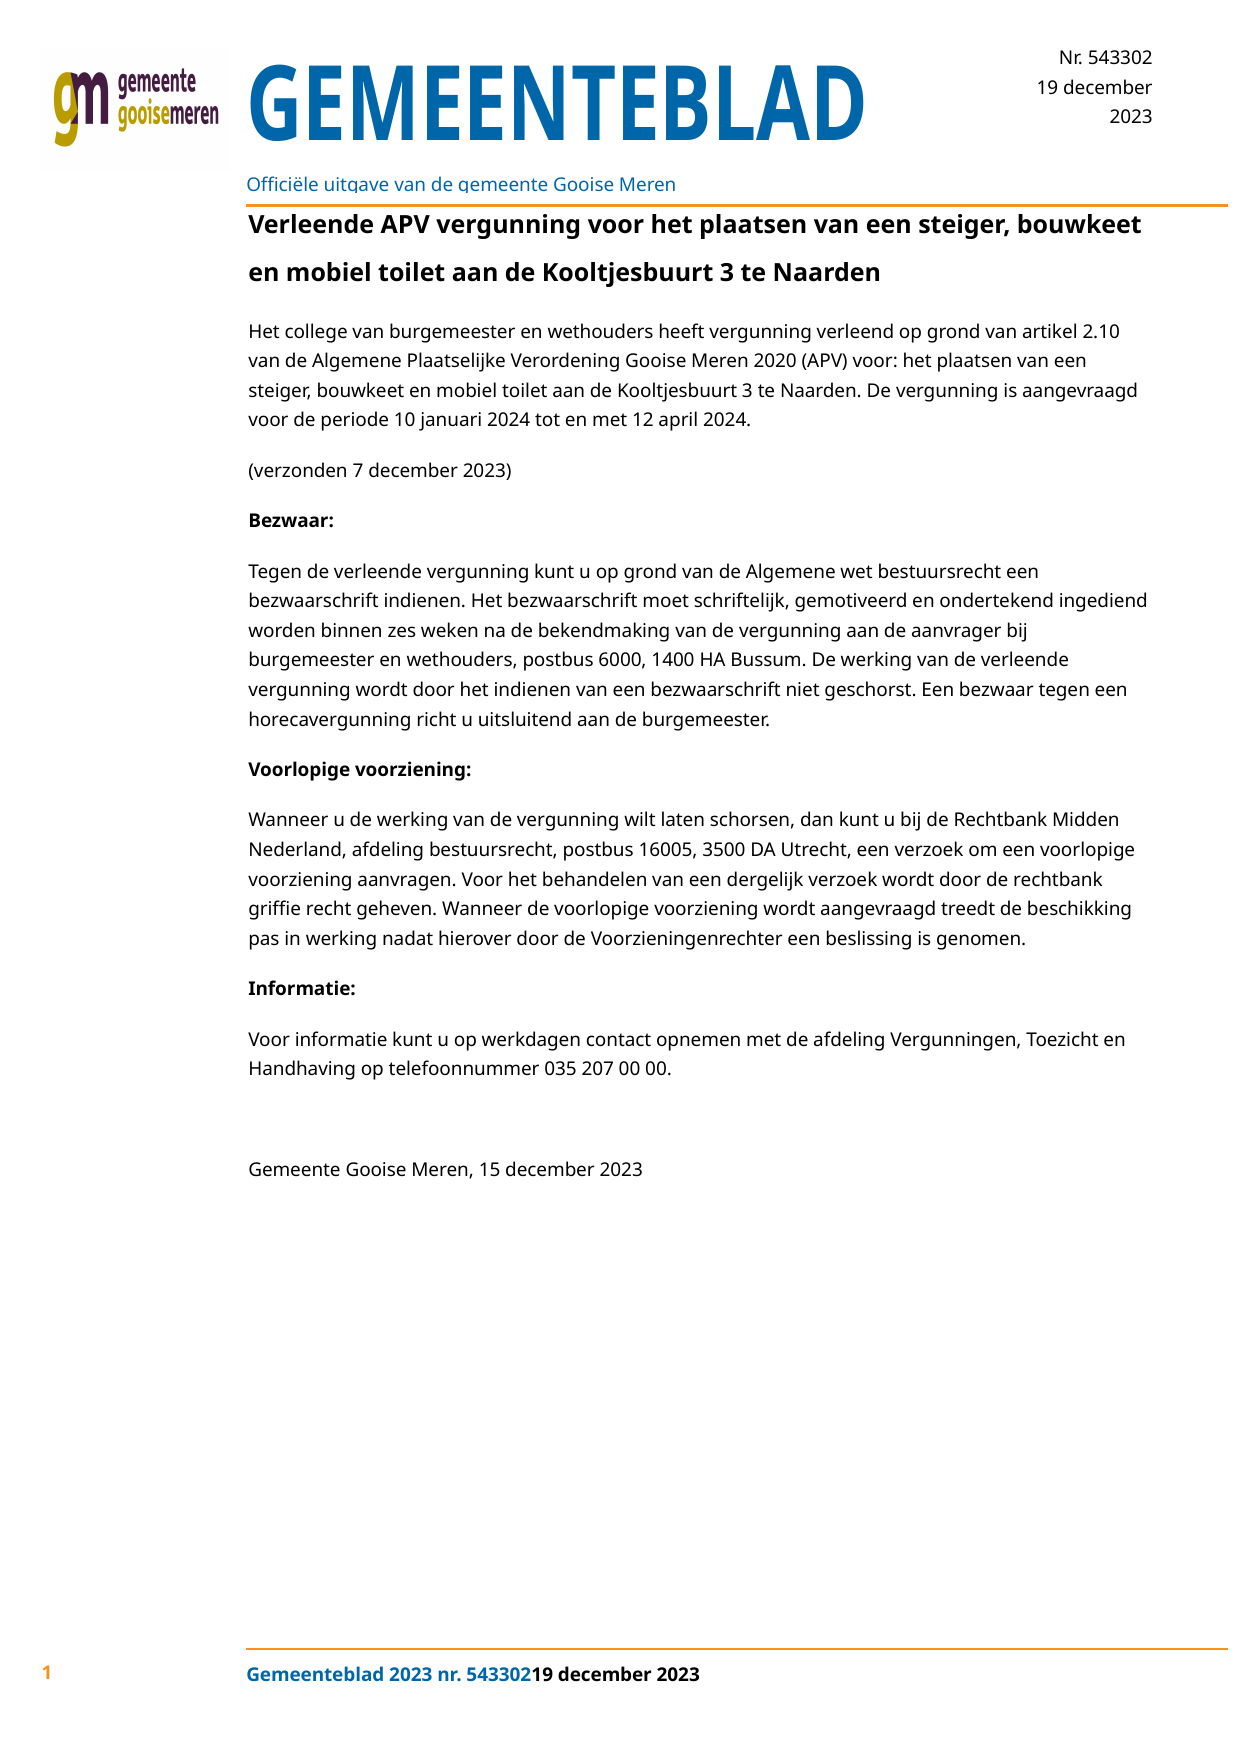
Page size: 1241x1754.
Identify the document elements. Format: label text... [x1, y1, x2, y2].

text Voor informatie kunt u op werkdagen contact opnemen met de afdeling Vergunningen, Toezicht en Handhaving op telefoonnummer 035 207 00 00. [248, 1026, 1152, 1081]
text Gemeente Gooise Meren, 15 december 2023 [248, 1156, 1152, 1182]
text Wanneer u de werking van de vergunning wilt laten schorsen, dan kunt u bij de Rechtbank Midden Nederland, afdeling bestuursrecht, postbus 16005, 3500 DA Utrecht, een verzoek om een voorlopige voorziening aanvragen. Voor het behandelen van een dergelijk verzoek wordt door de rechtbank griffie recht geheven. Wanneer de voorlopige voorziening wordt aangevraagd treedt de beschikking pas in werking nadat hierover door de Voorzieningenrechter een beslissing is genomen. [248, 807, 1152, 951]
text (verzonden 7 december 2023) [248, 457, 1152, 483]
text Voorlopige voorziening: [248, 756, 1152, 782]
text Het college van burgemeester en wethouders heeft vergunning verleend op grond van artikel 2.10 van de Algemene Plaatselijke Verordening Gooise Meren 2020 (APV) voor: het plaatsen van een steiger, bouwkeet en mobiel toilet aan de Kooltjesbuurt 3 te Naarden. De vergunning is aangevraagd voor de periode 10 januari 2024 tot en met 12 april 2024. [248, 318, 1152, 432]
text Informatie: [248, 975, 1152, 1001]
text Verleende APV vergunning voor het plaatsen van een steiger, bouwkeet en mobiel toilet aan de Kooltjesbuurt 3 te Naarden [248, 207, 1152, 288]
picture [41, 47, 231, 172]
text Tegen de verleende vergunning kunt u op grond van de Algemene wet bestuursrecht een bezwaarschrift indienen. Het bezwaarschrift moet schriftelijk, gemotiveerd en ondertekend ingediend worden binnen zes weken na de bekendmaking van de vergunning aan de aanvrager bij burgemeester en wethouders, postbus 6000, 1400 HA Bussum. De werking van de verleende vergunning wordt door het indienen van een bezwaarschrift niet geschorst. Een bezwaar tegen een horecavergunning richt u uitsluitend aan de burgemeester. [248, 558, 1152, 732]
text Bezwaar: [248, 507, 1152, 533]
